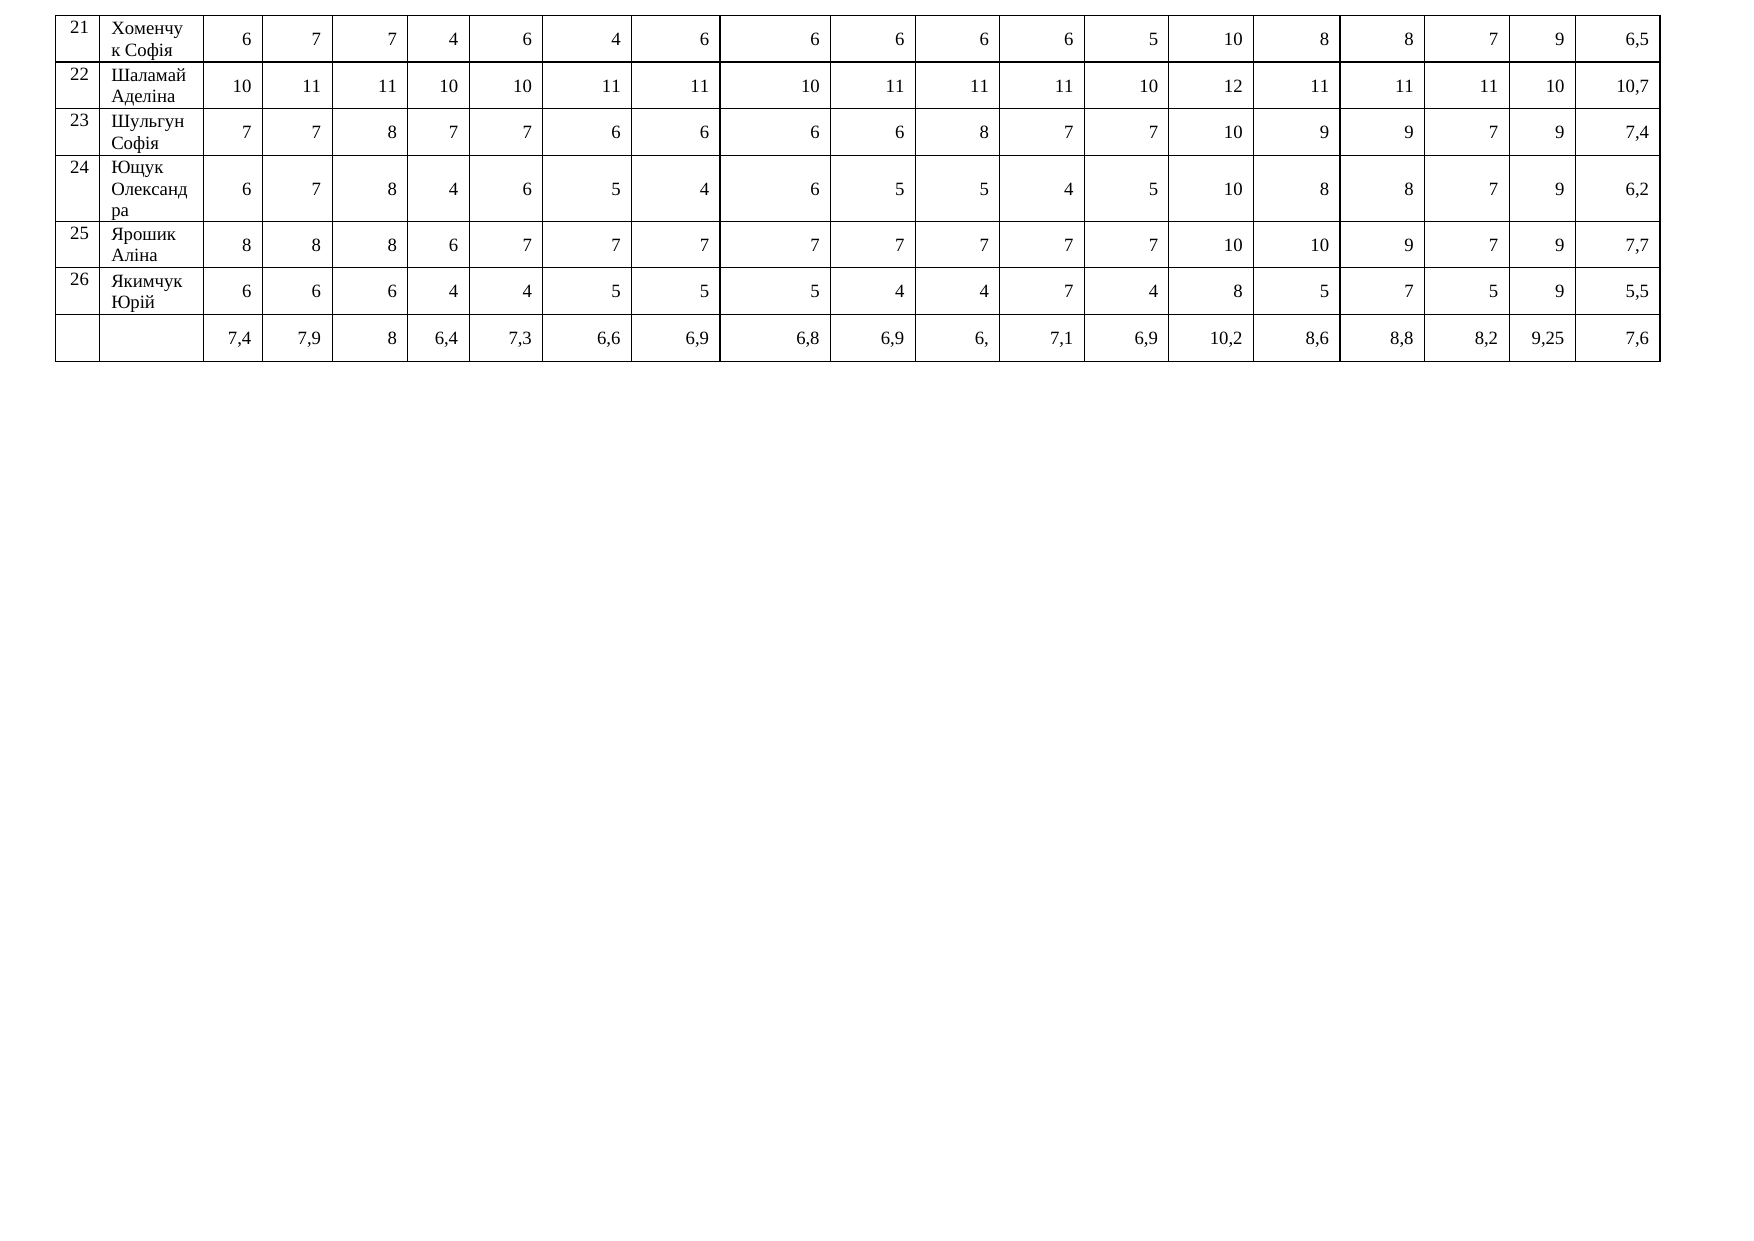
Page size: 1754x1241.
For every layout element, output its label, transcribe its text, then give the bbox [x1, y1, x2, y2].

table_cell 10,2 [1169, 315, 1253, 361]
table_cell 4 [408, 16, 469, 61]
table_cell 11 [831, 63, 915, 108]
table_cell 8 [1341, 156, 1424, 221]
table_cell 11 [916, 63, 999, 108]
table_cell 10 [204, 63, 262, 108]
table_cell 11 [1341, 63, 1424, 108]
table_cell 4 [543, 16, 631, 61]
table_cell 5 [1085, 156, 1168, 221]
table_cell 4 [1000, 156, 1084, 221]
table_cell Шаламай Аделіна [100, 63, 203, 108]
table_cell 9,25 [1510, 315, 1575, 361]
table_cell 8 [204, 222, 262, 267]
table_cell 6 [831, 16, 915, 61]
table_cell 22 [56, 63, 99, 108]
table_cell 4 [1085, 268, 1168, 314]
table_cell 4 [408, 156, 469, 221]
table_cell 5,5 [1576, 268, 1659, 314]
table_cell 7 [263, 156, 332, 221]
table_cell 6 [263, 268, 332, 314]
table_cell 7 [1085, 222, 1168, 267]
table_cell 9 [1341, 222, 1424, 267]
table_cell 6 [470, 16, 542, 61]
table_cell 10 [1169, 109, 1253, 155]
table_cell Ющук Олександра [100, 156, 203, 221]
table_cell 7 [721, 222, 830, 267]
table_cell 7 [1000, 268, 1084, 314]
table_cell 6, [916, 315, 999, 361]
table_cell 7 [408, 109, 469, 155]
table_cell 7,4 [1576, 109, 1659, 155]
table_cell 7 [916, 222, 999, 267]
table_cell 4 [632, 156, 719, 221]
table_cell 4 [831, 268, 915, 314]
table_cell 7 [470, 109, 542, 155]
table_cell Шульгун Софія [100, 109, 203, 155]
table_cell 7 [1425, 222, 1509, 267]
table_cell 9 [1510, 109, 1575, 155]
table_cell 5 [543, 156, 631, 221]
table_cell 7 [543, 222, 631, 267]
table_cell 8 [333, 109, 407, 155]
table_cell 11 [333, 63, 407, 108]
table_cell Хоменчук Софія [100, 16, 203, 61]
table_cell 6 [831, 109, 915, 155]
table_cell 8 [1341, 16, 1424, 61]
table_cell 9 [1510, 222, 1575, 267]
table_cell 7 [1000, 222, 1084, 267]
table_cell 7,7 [1576, 222, 1659, 267]
table_cell 6 [916, 16, 999, 61]
table_cell [56, 315, 99, 361]
table_cell 7 [1425, 16, 1509, 61]
table_cell 11 [1254, 63, 1339, 108]
table_cell 9 [1510, 268, 1575, 314]
table_cell 6 [204, 16, 262, 61]
table_cell 10 [1169, 222, 1253, 267]
table_cell 11 [632, 63, 719, 108]
table_cell 11 [263, 63, 332, 108]
table_cell 8,8 [1341, 315, 1424, 361]
table_cell 7 [831, 222, 915, 267]
table_cell 6 [632, 109, 719, 155]
table_cell 5 [1425, 268, 1509, 314]
table_cell 7 [1000, 109, 1084, 155]
table_cell 7 [263, 16, 332, 61]
table_cell 6,4 [408, 315, 469, 361]
table_cell 6 [721, 109, 830, 155]
table_cell 8 [333, 315, 407, 361]
table_cell 7,1 [1000, 315, 1084, 361]
table_cell 6 [333, 268, 407, 314]
table_cell 11 [1425, 63, 1509, 108]
table_cell 8 [333, 222, 407, 267]
table_cell 10 [1085, 63, 1168, 108]
table_cell 26 [56, 268, 99, 314]
table_cell 4 [470, 268, 542, 314]
table_cell 11 [543, 63, 631, 108]
table_cell 5 [1085, 16, 1168, 61]
table_cell 7 [470, 222, 542, 267]
table_cell 8 [263, 222, 332, 267]
table_cell 8 [1254, 16, 1339, 61]
table_cell 6 [408, 222, 469, 267]
table_cell 7 [263, 109, 332, 155]
table_cell 6,2 [1576, 156, 1659, 221]
table_cell 6,9 [1085, 315, 1168, 361]
table_cell 7 [333, 16, 407, 61]
table_cell 7 [1341, 268, 1424, 314]
table_cell 6 [721, 16, 830, 61]
table_cell 6,9 [831, 315, 915, 361]
table_cell 8,6 [1254, 315, 1339, 361]
table_cell 8 [1169, 268, 1253, 314]
table_cell 10 [1169, 156, 1253, 221]
table_cell 4 [916, 268, 999, 314]
table_cell 5 [721, 268, 830, 314]
table_cell Якимчук Юрій [100, 268, 203, 314]
table_cell 10 [408, 63, 469, 108]
table_cell 7,3 [470, 315, 542, 361]
table_cell 8 [1254, 156, 1339, 221]
table_cell 5 [916, 156, 999, 221]
table_cell 5 [543, 268, 631, 314]
table_cell 5 [1254, 268, 1339, 314]
table_cell 6 [204, 156, 262, 221]
table_cell 23 [56, 109, 99, 155]
table_cell 6,8 [721, 315, 830, 361]
table_cell 10,7 [1576, 63, 1659, 108]
table_cell 24 [56, 156, 99, 221]
table_cell 6,5 [1576, 16, 1659, 61]
table_cell 25 [56, 222, 99, 267]
table_cell 10 [1169, 16, 1253, 61]
table_cell 7,6 [1576, 315, 1659, 361]
table_cell 9 [1341, 109, 1424, 155]
table_cell 10 [1254, 222, 1339, 267]
table_cell 9 [1510, 16, 1575, 61]
table_cell 5 [831, 156, 915, 221]
table_cell 6 [543, 109, 631, 155]
table_cell 8,2 [1425, 315, 1509, 361]
table_cell 7,9 [263, 315, 332, 361]
table_cell 6 [470, 156, 542, 221]
table_cell 10 [470, 63, 542, 108]
table_cell 8 [916, 109, 999, 155]
table_cell 6 [632, 16, 719, 61]
table_cell 4 [408, 268, 469, 314]
table_cell 7 [1425, 156, 1509, 221]
table_cell 10 [721, 63, 830, 108]
table_cell [100, 315, 203, 361]
table_cell 11 [1000, 63, 1084, 108]
table_cell 6 [1000, 16, 1084, 61]
table_cell Ярошик Аліна [100, 222, 203, 267]
table_cell 12 [1169, 63, 1253, 108]
table_cell 21 [56, 16, 99, 61]
table_cell 8 [333, 156, 407, 221]
table_cell 7 [204, 109, 262, 155]
table_cell 7 [1085, 109, 1168, 155]
table_cell 6,6 [543, 315, 631, 361]
table_cell 9 [1254, 109, 1339, 155]
table_cell 7,4 [204, 315, 262, 361]
table_cell 7 [632, 222, 719, 267]
table_cell 6 [721, 156, 830, 221]
table_cell 9 [1510, 156, 1575, 221]
table_cell 5 [632, 268, 719, 314]
table_cell 7 [1425, 109, 1509, 155]
table_cell 6,9 [632, 315, 719, 361]
table_cell 6 [204, 268, 262, 314]
table_cell 10 [1510, 63, 1575, 108]
